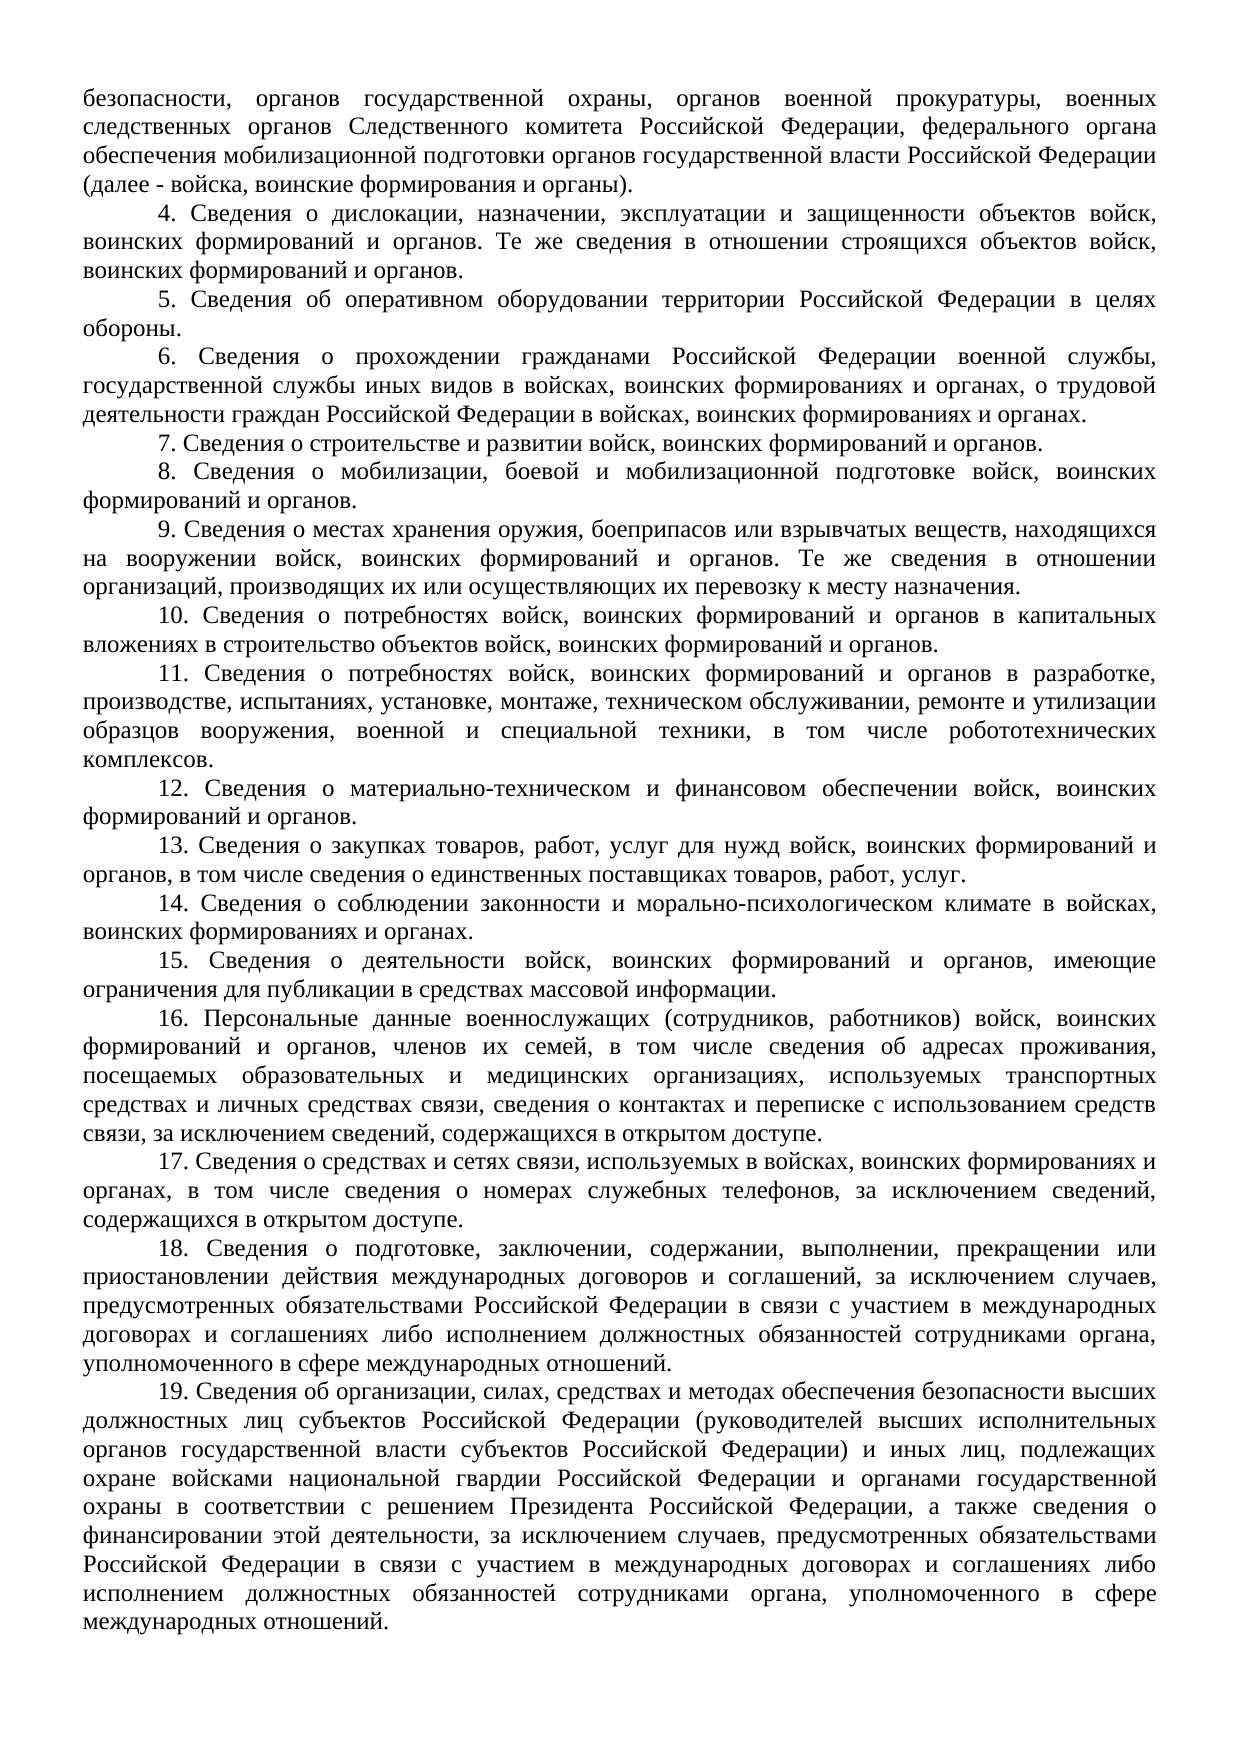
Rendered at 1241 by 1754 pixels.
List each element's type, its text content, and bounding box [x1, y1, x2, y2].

text 11. Сведения о потребностях войск, воинских формирований и органов в разработке, производстве, испытаниях, установке, монтаже, техническом обслуживании, ремонте и утилизации образцов вооружения, военной и специальной техники, в том числе робототехнических комплексов. [83, 658, 1157, 773]
text 17. Сведения о средствах и сетях связи, используемых в войсках, воинских формированиях и органах, в том числе сведения о номерах служебных телефонов, за исключением сведений, содержащихся в открытом доступе. [83, 1146, 1157, 1233]
text 16. Персональные данные военнослужащих (сотрудников, работников) войск, воинских формирований и органов, членов их семей, в том числе сведения об адресах проживания, посещаемых образовательных и медицинских организациях, используемых транспортных средствах и личных средствах связи, сведения о контактах и переписке с использованием средств связи, за исключением сведений, содержащихся в открытом доступе. [83, 1003, 1157, 1146]
text 6. Сведения о прохождении гражданами Российской Федерации военной службы, государственной службы иных видов в войсках, воинских формированиях и органах, о трудовой деятельности граждан Российской Федерации в войсках, воинских формированиях и органах. [83, 341, 1157, 428]
text 19. Сведения об организации, силах, средствах и методах обеспечения безопасности высших должностных лиц субъектов Российской Федерации (руководителей высших исполнительных органов государственной власти субъектов Российской Федерации) и иных лиц, подлежащих охране войсками национальной гвардии Российской Федерации и органами государственной охраны в соответствии с решением Президента Российской Федерации, а также сведения о финансировании этой деятельности, за исключением случаев, предусмотренных обязательствами Российской Федерации в связи с участием в международных договорах и соглашениях либо исполнением должностных обязанностей сотрудниками органа, уполномоченного в сфере международных отношений. [83, 1376, 1157, 1635]
text 5. Сведения об оперативном оборудовании территории Российской Федерации в целях обороны. [83, 284, 1157, 341]
text 14. Сведения о соблюдении законности и морально-психологическом климате в войсках, воинских формированиях и органах. [83, 888, 1157, 945]
text 10. Сведения о потребностях войск, воинских формирований и органов в капитальных вложениях в строительство объектов войск, воинских формирований и органов. [83, 600, 1157, 658]
text 12. Сведения о материально-техническом и финансовом обеспечении войск, воинских формирований и органов. [83, 773, 1157, 830]
text 15. Сведения о деятельности войск, воинских формирований и органов, имеющие ограничения для публикации в средствах массовой информации. [83, 945, 1157, 1003]
text 8. Сведения о мобилизации, боевой и мобилизационной подготовке войск, воинских формирований и органов. [83, 456, 1157, 514]
text 13. Сведения о закупках товаров, работ, услуг для нужд войск, воинских формирований и органов, в том числе сведения о единственных поставщиках товаров, работ, услуг. [83, 830, 1157, 888]
text 9. Сведения о местах хранения оружия, боеприпасов или взрывчатых веществ, находящихся на вооружении войск, воинских формирований и органов. Те же сведения в отношении организаций, производящих их или осуществляющих их перевозку к месту назначения. [83, 514, 1157, 600]
text 4. Сведения о дислокации, назначении, эксплуатации и защищенности объектов войск, воинских формирований и органов. Те же сведения в отношении строящихся объектов войск, воинских формирований и органов. [83, 198, 1157, 284]
text 18. Сведения о подготовке, заключении, содержании, выполнении, прекращении или приостановлении действия международных договоров и соглашений, за исключением случаев, предусмотренных обязательствами Российской Федерации в связи с участием в международных договорах и соглашениях либо исполнением должностных обязанностей сотрудниками органа, уполномоченного в сфере международных отношений. [83, 1233, 1157, 1376]
text безопасности, органов государственной охраны, органов военной прокуратуры, военных следственных органов Следственного комитета Российской Федерации, федерального органа обеспечения мобилизационной подготовки органов государственной власти Российской Федерации (далее - войска, воинские формирования и органы). [83, 83, 1157, 198]
text 7. Сведения о строительстве и развитии войск, воинских формирований и органов. [83, 428, 1157, 456]
